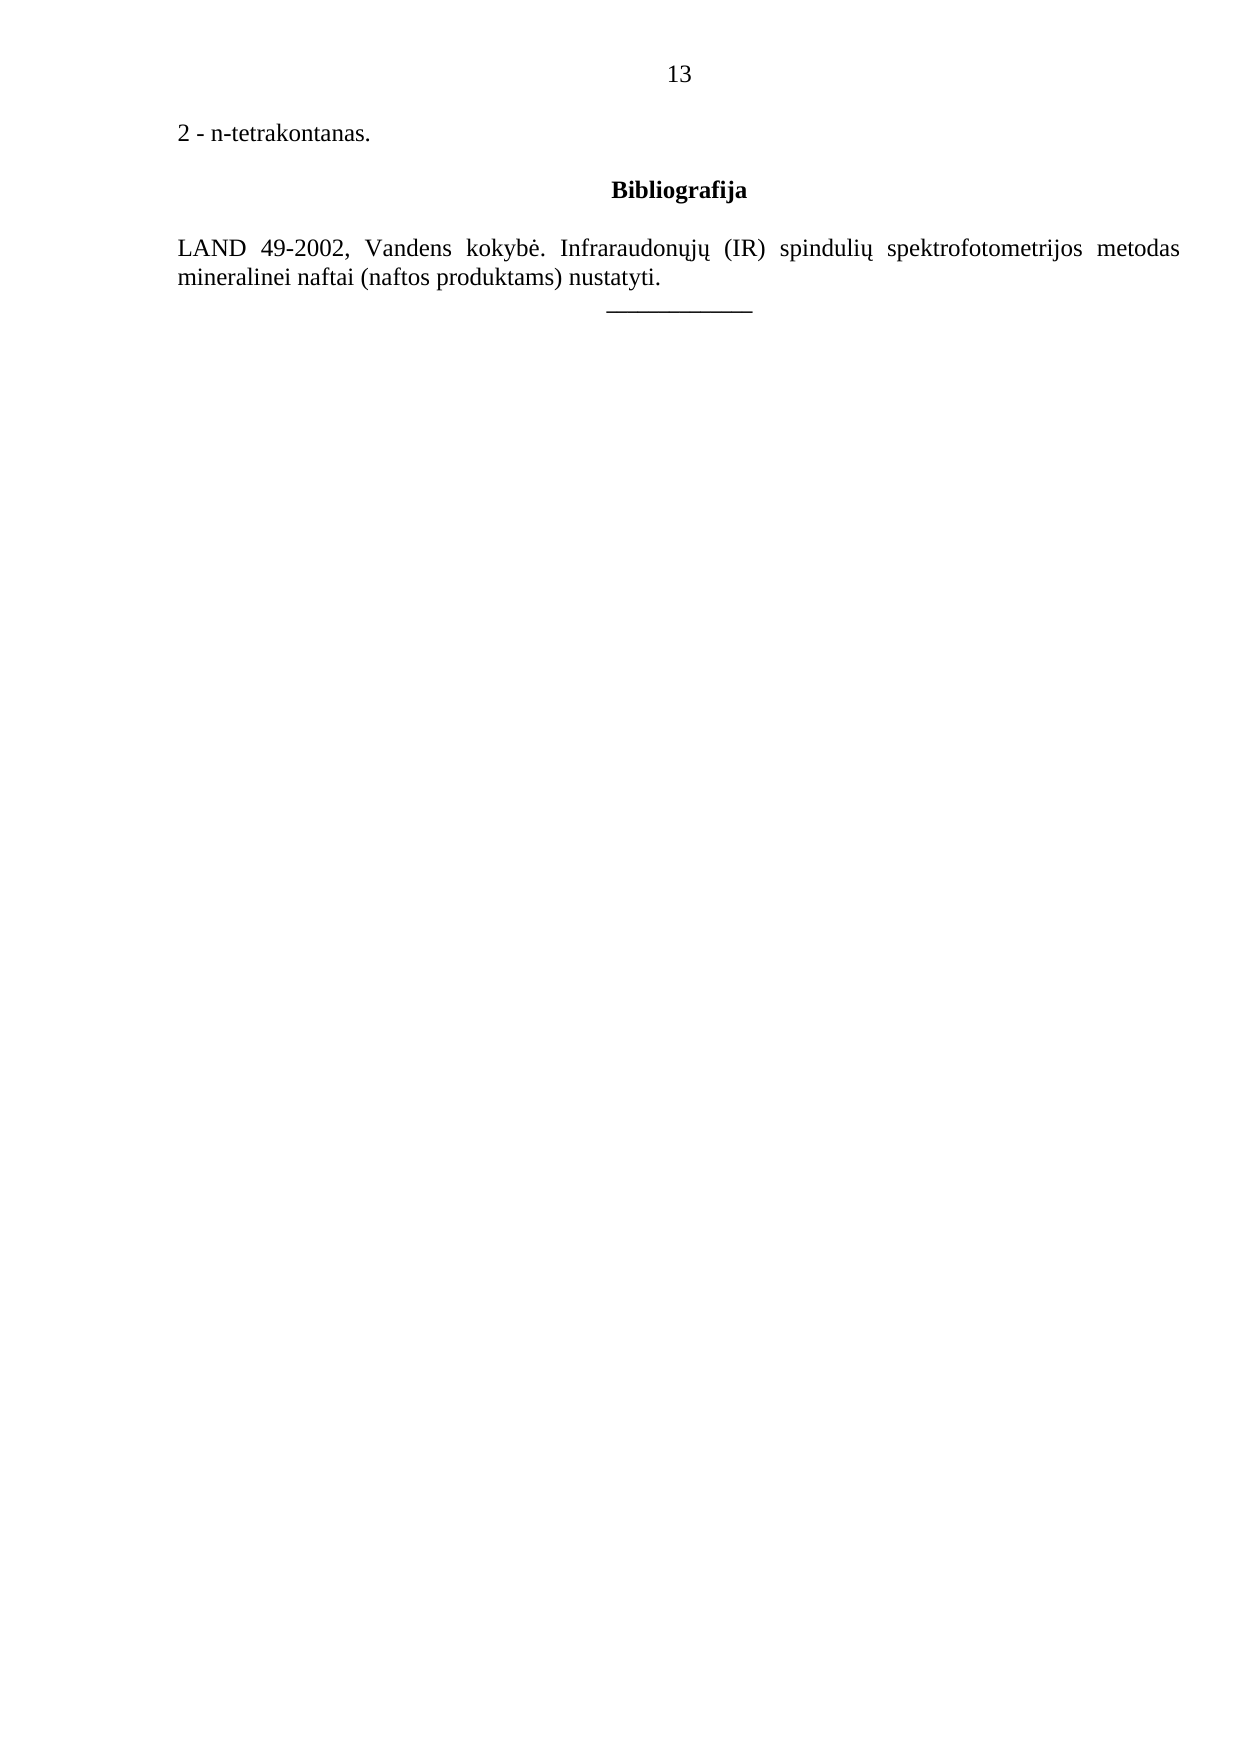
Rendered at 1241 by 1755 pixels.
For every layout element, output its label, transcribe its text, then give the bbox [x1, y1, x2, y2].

text Bibliografija [177, 176, 1181, 204]
text ______________ [177, 291, 1181, 315]
text LAND 49-2002, Vandens kokybė. Infraraudonųjų (IR) spindulių spektrofotometrijos metodas mineralinei naftai (naftos produktams) nustatyti. [177, 233, 1181, 291]
text 2 - n-tetrakontanas. [177, 118, 1181, 147]
